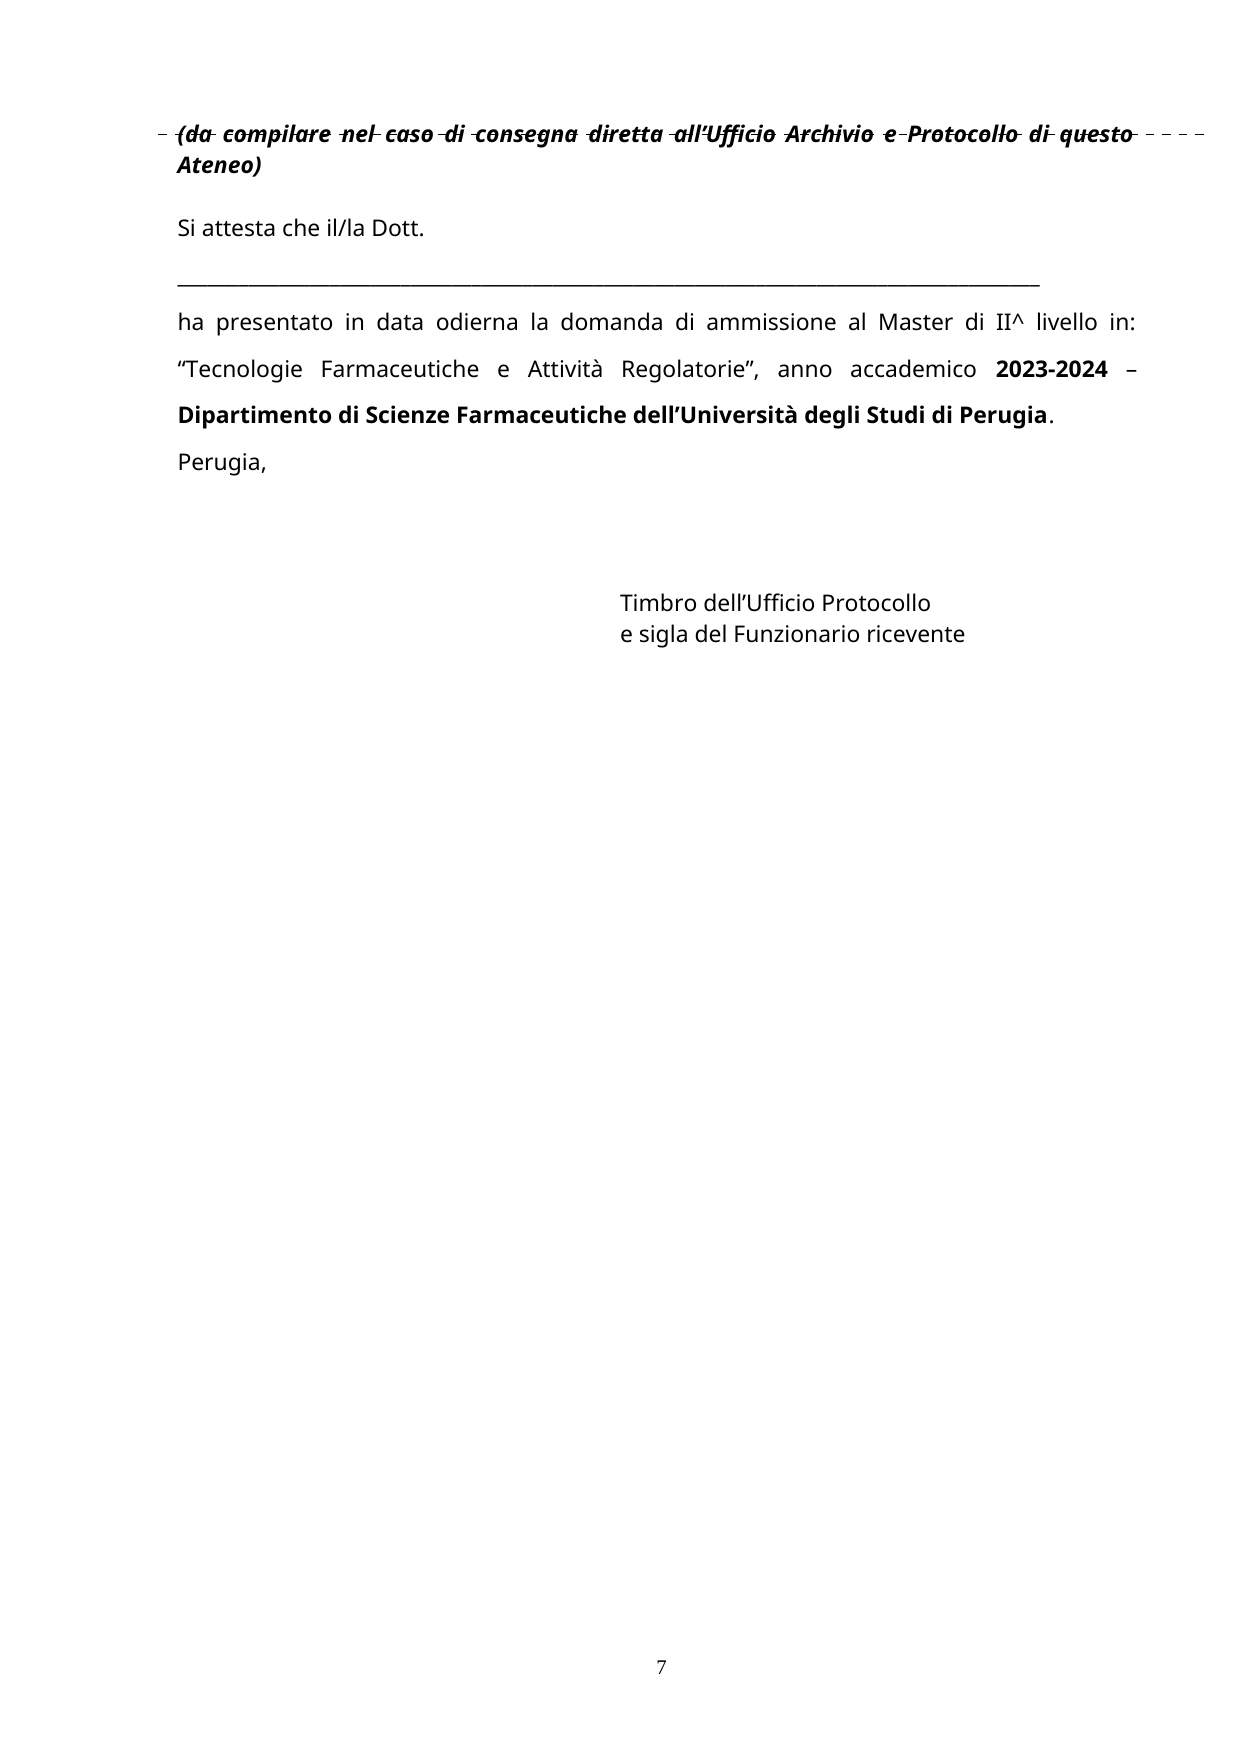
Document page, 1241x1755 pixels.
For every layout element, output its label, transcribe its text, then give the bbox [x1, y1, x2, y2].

text ha presentato in data odierna la domanda di ammissione al Master di II^ livello in: “Tecnologie Farmaceutiche e Attività Regolatorie”, anno accademico 2023-2024 – Dipartimento di Scienze Farmaceutiche dell’Università degli Studi di Perugia. [177, 306, 1137, 431]
text Si attesta che il/la Dott. _____________________________________________________________________________________ [177, 212, 1137, 290]
text (da compilare nel caso di consegna diretta all’Ufficio Archivio e Protocollo di questo Ateneo) [177, 118, 1137, 181]
text Perugia, [177, 446, 1137, 477]
text Timbro dell’Ufficio Protocollo [177, 587, 1137, 618]
text e sigla del Funzionario ricevente [177, 618, 1137, 649]
